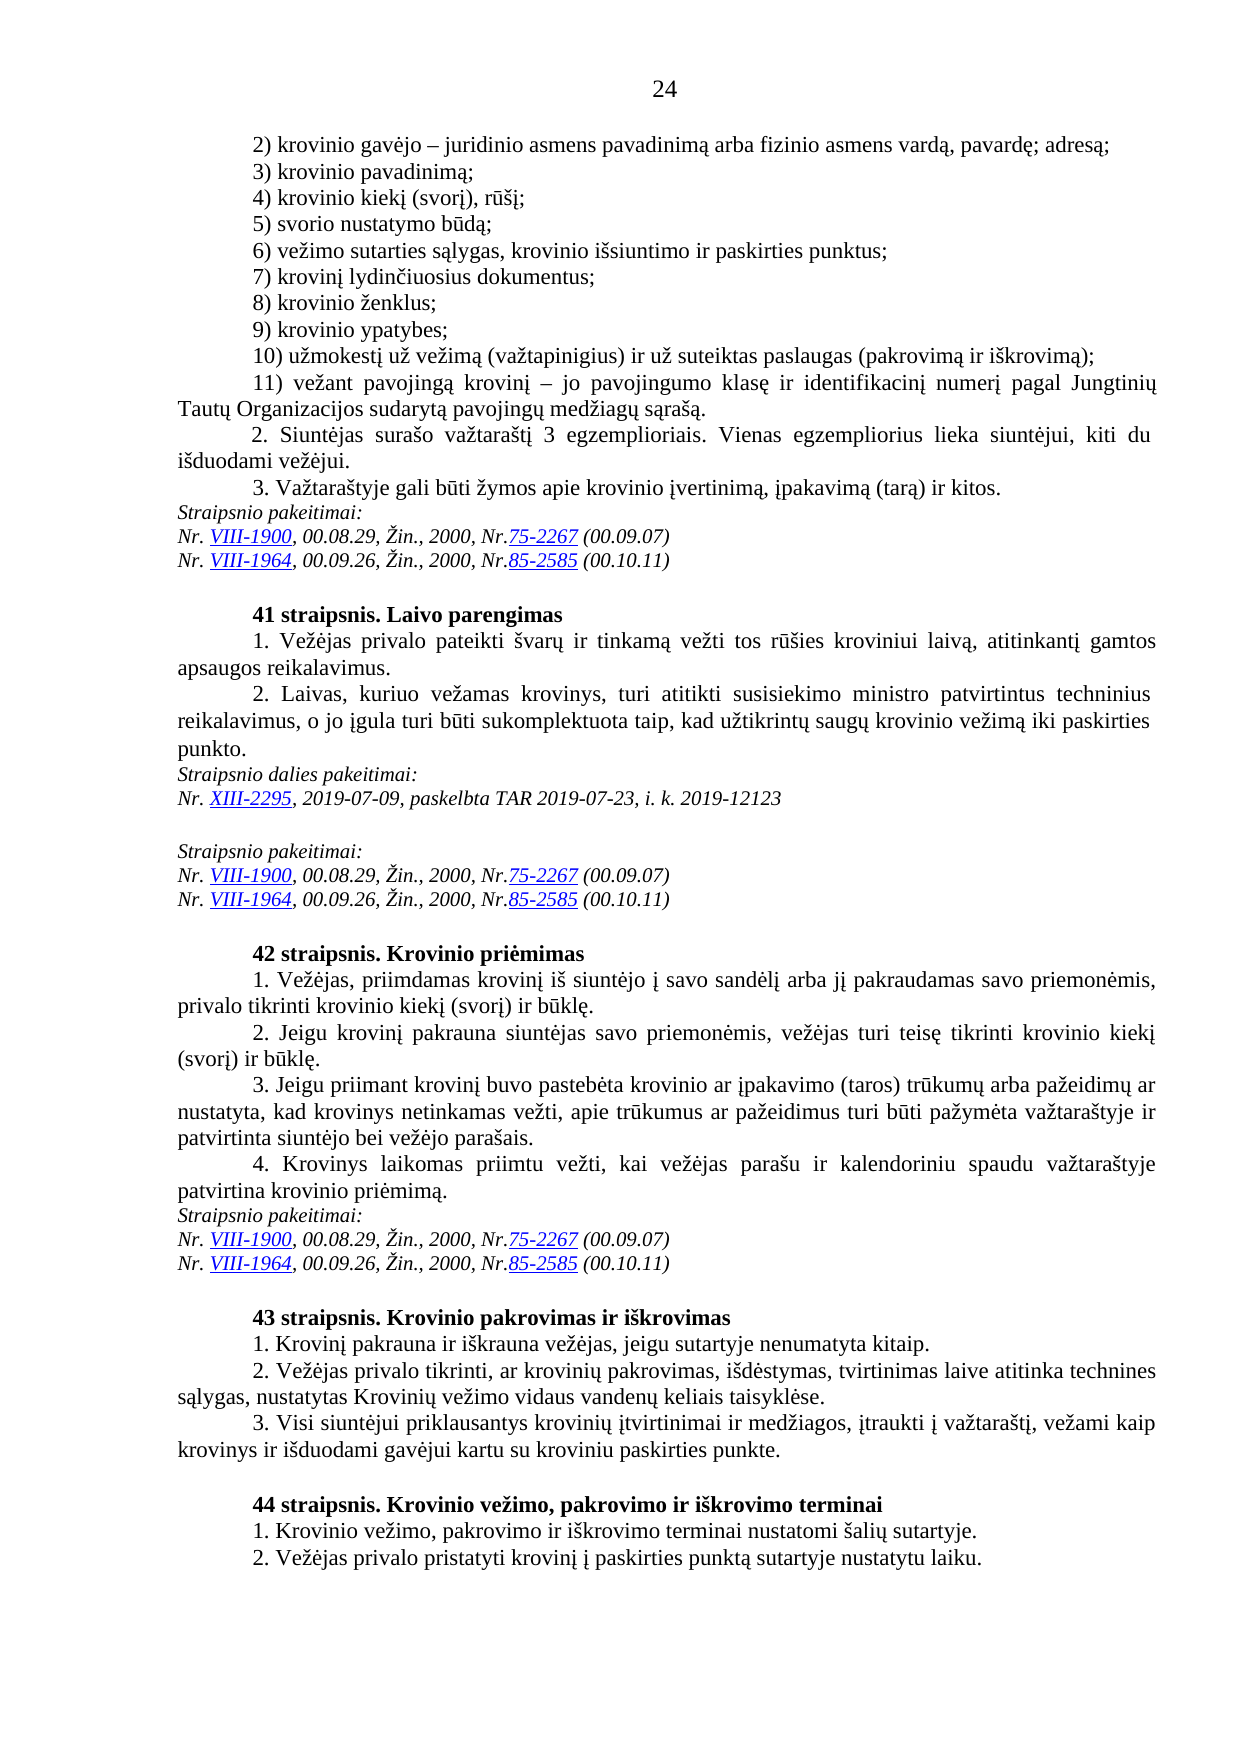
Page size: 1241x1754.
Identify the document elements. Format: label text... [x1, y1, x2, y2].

text Nr. VIII-1900, 00.08.29, Žin., 2000, Nr.75-2267 (00.09.07) [177, 863, 1158, 887]
text 4) krovinio kiekį (svorį), rūšį; [177, 184, 1158, 210]
text 3. Jeigu priimant krovinį buvo pastebėta krovinio ar įpakavimo (taros) trūkumų arba pažeidimų ar nustatyta, kad krovinys netinkamas vežti, apie trūkumus ar pažeidimus turi būti pažymėta važtaraštyje ir patvirtinta siuntėjo bei vežėjo parašais. [177, 1071, 1158, 1150]
text Straipsnio pakeitimai: [177, 839, 1158, 863]
text Straipsnio pakeitimai: [177, 1203, 1158, 1227]
text 3. Važtaraštyje gali būti žymos apie krovinio įvertinimą, įpakavimą (tarą) ir kitos. [177, 474, 1158, 500]
text Straipsnio pakeitimai: [177, 500, 1158, 524]
text 2) krovinio gavėjo – juridinio asmens pavadinimą arba fizinio asmens vardą, pavardę; adresą; [177, 131, 1158, 158]
text 8) krovinio ženklus; [177, 289, 1158, 316]
text 10) užmokestį už vežimą (važtapinigius) ir už suteiktas paslaugas (pakrovimą ir iškrovimą); [177, 342, 1158, 368]
text 11) vežant pavojingą krovinį – jo pavojingumo klasę ir identifikacinį numerį pagal Jungtinių Tautų Organizacijos sudarytą pavojingų medžiagų sąrašą. [177, 368, 1158, 421]
text 2. Vežėjas privalo tikrinti, ar krovinių pakrovimas, išdėstymas, tvirtinimas laive atitinka technines sąlygas, nustatytas Krovinių vežimo vidaus vandenų keliais taisyklėse. [177, 1357, 1158, 1409]
text 42 straipsnis. Krovinio priėmimas [177, 939, 1158, 966]
text 1. Krovinį pakrauna ir iškrauna vežėjas, jeigu sutartyje nenumatyta kitaip. [177, 1330, 1158, 1357]
text 1. Vežėjas, priimdamas krovinį iš siuntėjo į savo sandėlį arba jį pakraudamas savo priemonėmis, privalo tikrinti krovinio kiekį (svorį) ir būklę. [177, 966, 1158, 1019]
text 2. Jeigu krovinį pakrauna siuntėjas savo priemonėmis, vežėjas turi teisę tikrinti krovinio kiekį (svorį) ir būklę. [177, 1019, 1158, 1071]
text Nr. XIII-2295, 2019-07-09, paskelbta TAR 2019-07-23, i. k. 2019-12123 [177, 786, 1152, 810]
text 5) svorio nustatymo būdą; [177, 210, 1158, 237]
text 2. Vežėjas privalo pristatyti krovinį į paskirties punktą sutartyje nustatytu laiku. [177, 1544, 1158, 1570]
text Nr. VIII-1964, 00.09.26, Žin., 2000, Nr.85-2585 (00.10.11) [177, 548, 1158, 572]
text Straipsnio dalies pakeitimai: [177, 762, 1152, 786]
text Nr. VIII-1900, 00.08.29, Žin., 2000, Nr.75-2267 (00.09.07) [177, 524, 1158, 548]
text 1. Krovinio vežimo, pakrovimo ir iškrovimo terminai nustatomi šalių sutartyje. [177, 1517, 1158, 1544]
text 41 straipsnis. Laivo parengimas [177, 601, 1158, 628]
text Nr. VIII-1964, 00.09.26, Žin., 2000, Nr.85-2585 (00.10.11) [177, 1251, 1158, 1275]
text 2. Siuntėjas surašo važtaraštį 3 egzemplioriais. Vienas egzempliorius lieka siuntėjui, kiti du išduodami vežėjui. [177, 421, 1152, 474]
text 2. Laivas, kuriuo vežamas krovinys, turi atitikti susisiekimo ministro patvirtintus techninius reikalavimus, o jo įgula turi būti sukomplektuota taip, kad užtikrintų saugų krovinio vežimą iki paskirties punkto. [177, 680, 1152, 762]
text Nr. VIII-1964, 00.09.26, Žin., 2000, Nr.85-2585 (00.10.11) [177, 887, 1158, 911]
text 9) krovinio ypatybes; [177, 316, 1158, 342]
text 1. Vežėjas privalo pateikti švarų ir tinkamą vežti tos rūšies kroviniui laivą, atitinkantį gamtos apsaugos reikalavimus. [177, 628, 1158, 680]
text 3. Visi siuntėjui priklausantys krovinių įtvirtinimai ir medžiagos, įtraukti į važtaraštį, vežami kaip krovinys ir išduodami gavėjui kartu su kroviniu paskirties punkte. [177, 1409, 1158, 1462]
text 6) vežimo sutarties sąlygas, krovinio išsiuntimo ir paskirties punktus; [177, 237, 1158, 263]
text 4. Krovinys laikomas priimtu vežti, kai vežėjas parašu ir kalendoriniu spaudu važtaraštyje patvirtina krovinio priėmimą. [177, 1150, 1158, 1203]
text 7) krovinį lydinčiuosius dokumentus; [177, 263, 1158, 289]
text 43 straipsnis. Krovinio pakrovimas ir iškrovimas [177, 1304, 1158, 1330]
text 44 straipsnis. Krovinio vežimo, pakrovimo ir iškrovimo terminai [177, 1491, 1158, 1517]
text 3) krovinio pavadinimą; [177, 158, 1158, 184]
text Nr. VIII-1900, 00.08.29, Žin., 2000, Nr.75-2267 (00.09.07) [177, 1227, 1158, 1251]
